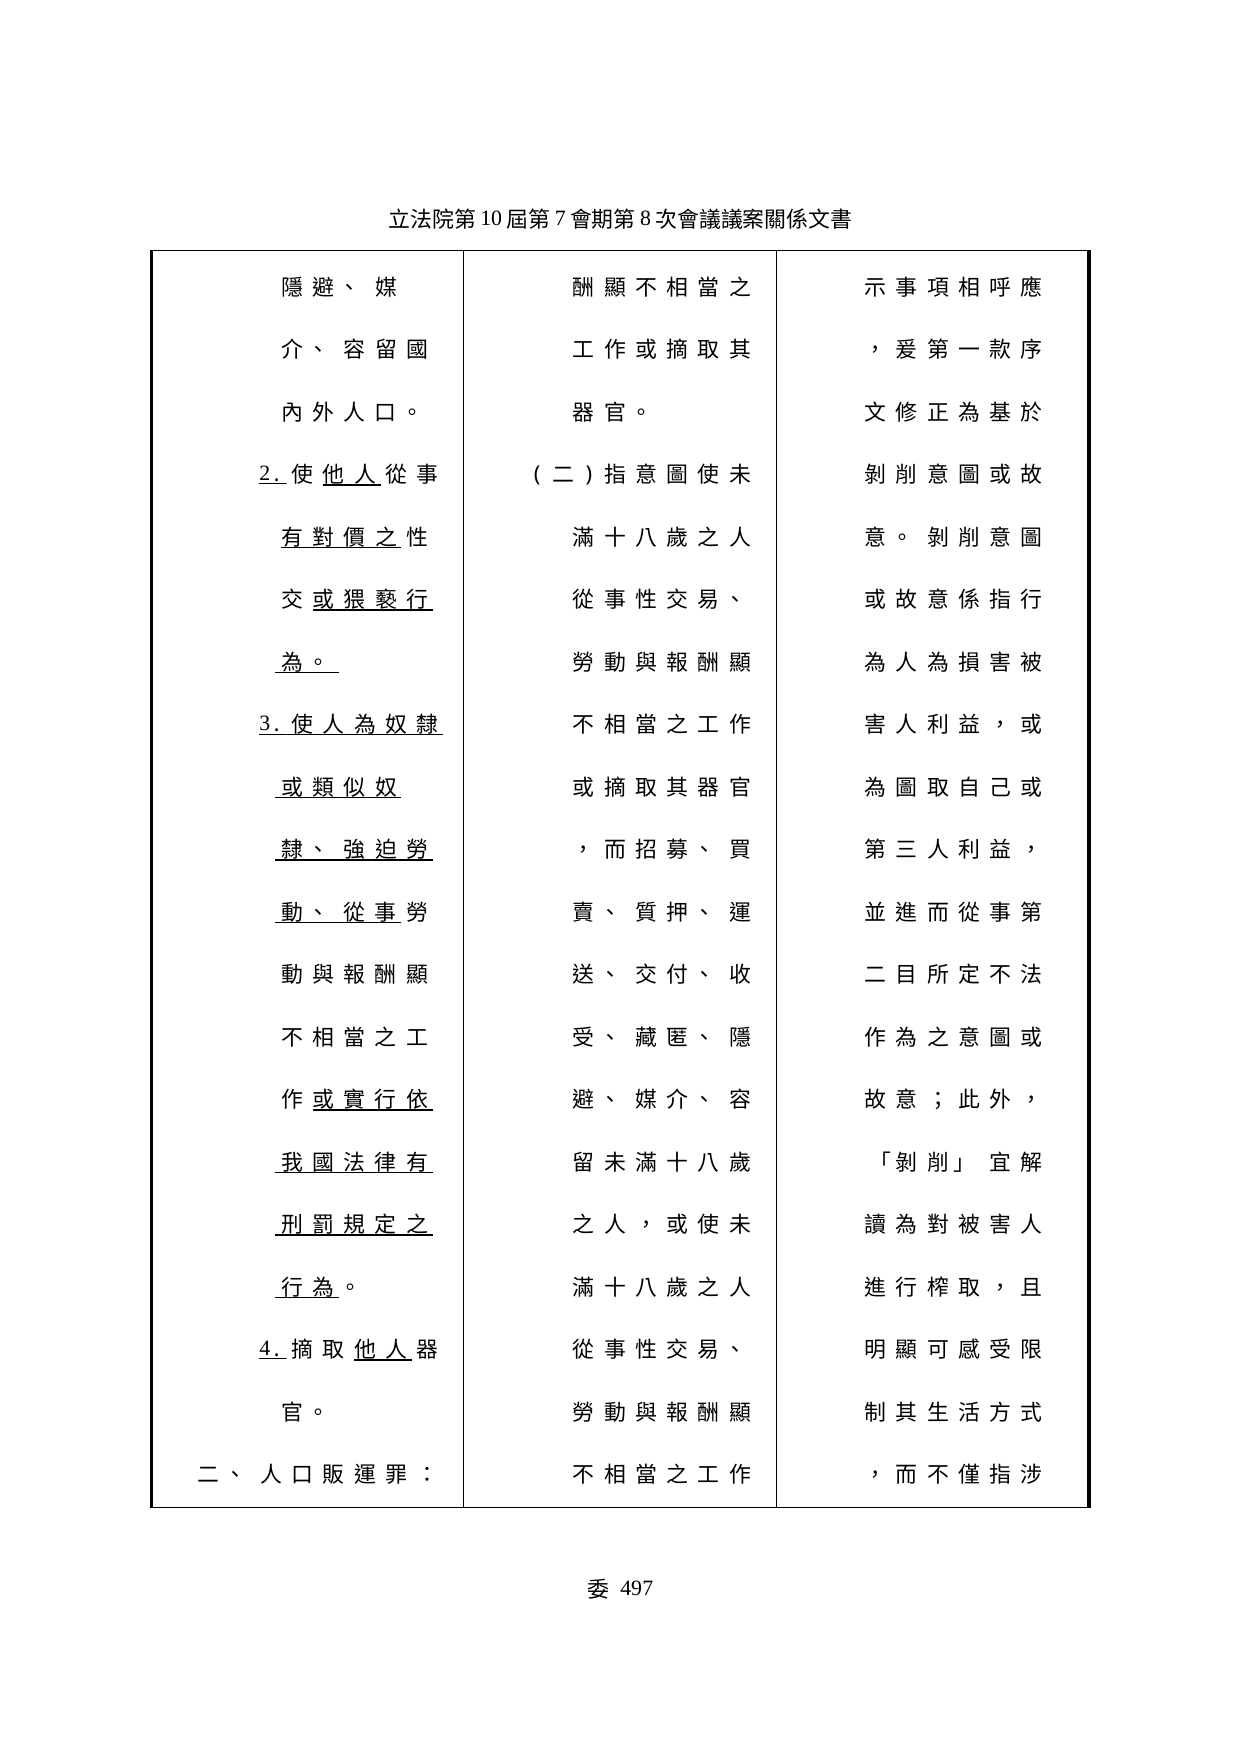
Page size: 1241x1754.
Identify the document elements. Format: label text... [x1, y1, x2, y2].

table_cell 示事項相呼應，爰第一款序文修正為基於剝削意圖或故意。剝削意圖或故意係指行為人為損害被害人利益，或為圖取自己或第三人利益，並進而從事第二目所定不法作為之意圖或故意；此外，「剝削」宜解讀為對被害人進行榨取，且明顯可感受限制其生活方式，而不僅指涉 [777, 251, 1087, 1507]
table_cell 隱避、媒介、容留國內外人口。 2.使他人從事有對價之性交或猥褻行為。 3.使人為奴隸或類似奴隸、強迫勞動、從事勞動與報酬顯不相當之工作或實行依我國法律有刑罰規定之行為。 4.摘取他人器官。 二、人口販運罪： [153, 251, 463, 1507]
table_cell 酬顯不相當之工作或摘取其器官。 (二)指意圖使未滿十八歲之人從事性交易、勞動與報酬顯不相當之工作或摘取其器官，而招募、買賣、質押、運送、交付、收受、藏匿、隱避、媒介、容留未滿十八歲之人，或使未滿十八歲之人從事性交易、勞動與報酬顯不相當之工作 [464, 251, 776, 1507]
